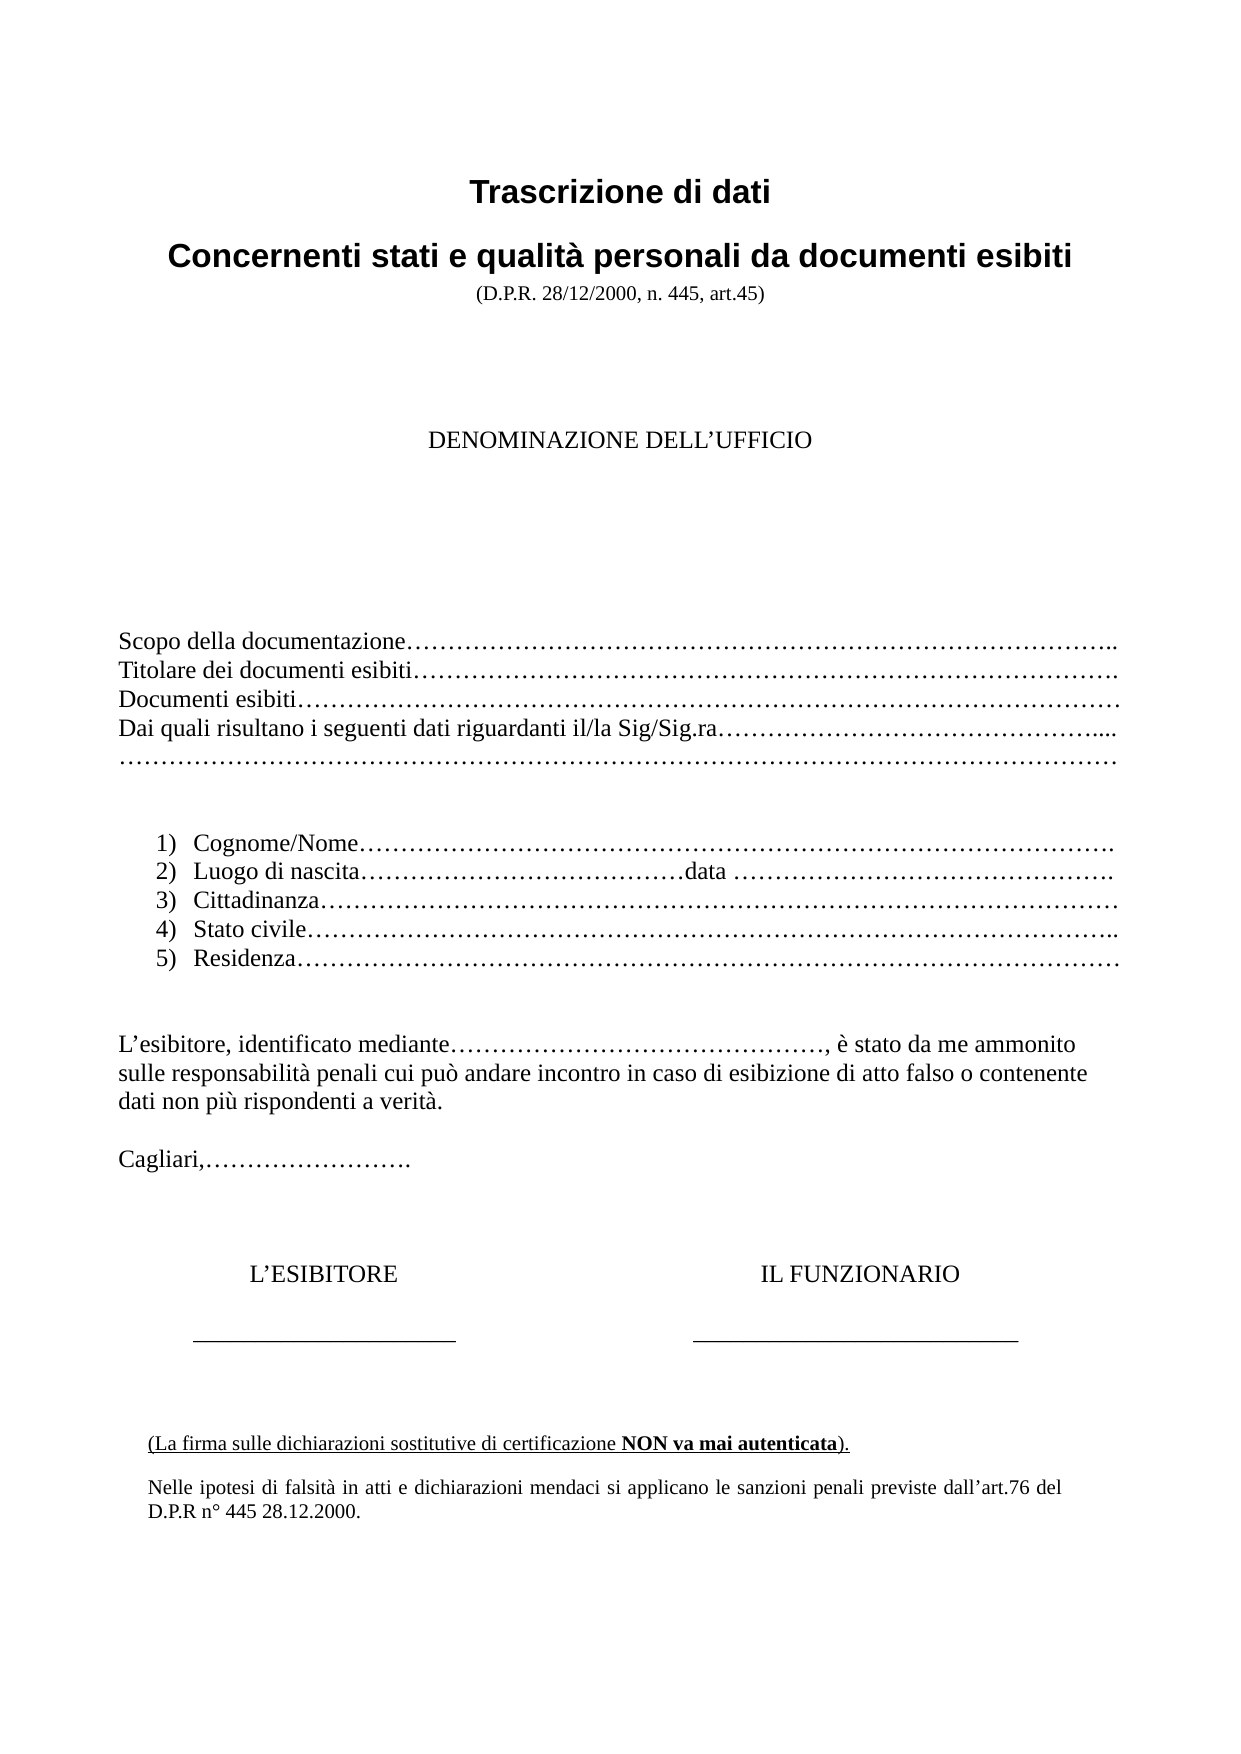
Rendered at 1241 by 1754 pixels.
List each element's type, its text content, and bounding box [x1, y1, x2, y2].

text DENOMINAZIONE DELL’UFFICIO [118, 425, 1122, 454]
text Cagliari,……………………. [118, 1144, 1122, 1173]
subtitle Trascrizione di dati [118, 173, 1122, 211]
text Titolare dei documenti esibiti…………………………………………………………………………. [118, 655, 1122, 684]
list Cittadinanza…………………………………………………………………………………… [156, 885, 1122, 914]
text Scopo della documentazione………………………………………………………………………….. [118, 626, 1122, 655]
text (La firma sulle dichiarazioni sostitutive di certificazione NON va mai autenticata). [148, 1431, 1063, 1455]
text Nelle ipotesi di falsità in atti e dichiarazioni mendaci si applicano le sanzioni penali previste dall’art.76 del D.P.R n° 445 28.12.2000. [148, 1474, 1063, 1523]
list Stato civile…………………………………………………………………………………….. [156, 914, 1122, 943]
text _____________________ __________________________ [118, 1316, 1122, 1345]
list Residenza……………………………………………………………………………………… [156, 943, 1122, 971]
text Dai quali risultano i seguenti dati riguardanti il/la Sig/Sig.ra……………………………………….... [118, 713, 1122, 741]
list Cognome/Nome………………………………………………………………………………. [156, 828, 1122, 856]
text ………………………………………………………………………………………………………… [118, 741, 1122, 770]
subtitle Concernenti stati e qualità personali da documenti esibiti [118, 236, 1122, 274]
list Luogo di nascita…………………………………data ………………………………………. [156, 856, 1122, 885]
text L’ESIBITORE IL FUNZIONARIO [118, 1259, 1122, 1288]
text Documenti esibiti……………………………………………………………………………………… [118, 684, 1122, 713]
text (D.P.R. 28/12/2000, n. 445, art.45) [118, 281, 1122, 305]
text L’esibitore, identificato mediante………………………………………, è stato da me ammonito sulle responsabilità penali cui può andare incontro in caso di esibizione di atto falso o contenente dati non più rispondenti a verità. [118, 1029, 1122, 1115]
